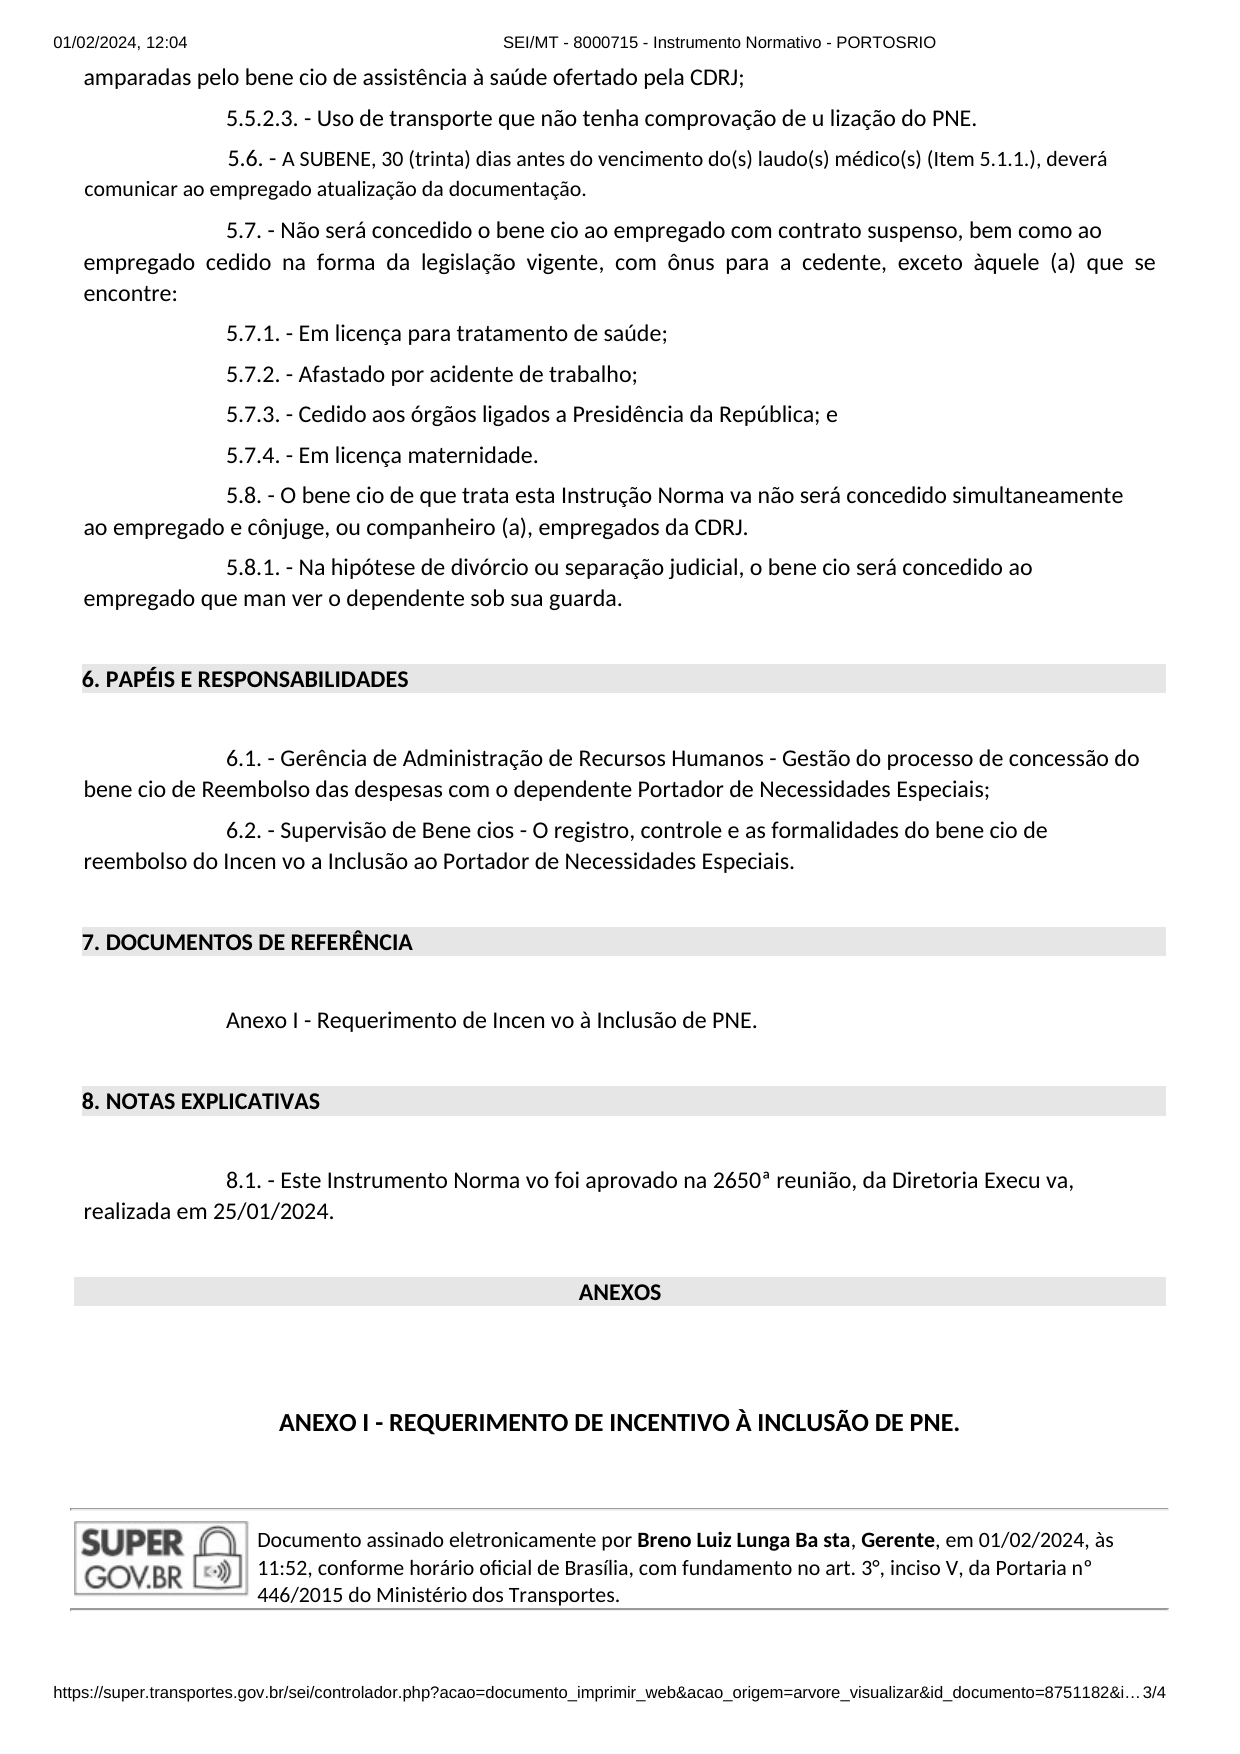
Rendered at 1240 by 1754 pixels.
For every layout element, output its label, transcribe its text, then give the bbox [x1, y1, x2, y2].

text bene cio de Reembolso das despesas com o dependente Portador de Necessidades Especiais; [83, 774, 1158, 803]
text 5.7. - Não será concedido o bene cio ao empregado com contrato suspenso, bem como ao [226, 215, 1158, 245]
text comunicar ao empregado atualização da documentação. [84, 175, 1166, 202]
text ao empregado e cônjuge, ou companheiro (a), empregados da CDRJ. [83, 512, 1158, 541]
text 8.1. - Este Instrumento Norma vo foi aprovado na 2650ª reunião, da Diretoria Execu va, [226, 1165, 1158, 1194]
text 7. DOCUMENTOS DE REFERÊNCIA [82, 927, 1166, 956]
subtitle 8. NOTAS EXPLICATIVAS [82, 1086, 1166, 1116]
text empregado que man ver o dependente sob sua guarda. [83, 583, 1158, 613]
subtitle 6. PAPÉIS E RESPONSABILIDADES [82, 664, 1166, 693]
text 5.8. - O bene cio de que trata esta Instrução Norma va não será concedido simultaneamente [226, 481, 1158, 510]
text empregado cedido na forma da legislação vigente, com ônus para a cedente, exceto àquele (a) que se encontre: [83, 247, 1158, 307]
text 5.6. - A SUBENE, 30 (trinta) dias antes do vencimento do(s) laudo(s) médico(s) (Item 5.1.1.), deverá [227, 143, 1166, 173]
text 5.8.1. - Na hipótese de divórcio ou separação judicial, o bene cio será concedido ao [226, 552, 1158, 582]
text reembolso do Incen vo a Inclusão ao Portador de Necessidades Especiais. [83, 846, 1158, 875]
text Documento assinado eletronicamente por Breno Luiz Lunga Ba sta, Gerente, em 01/02/2024, às 11:52, conforme horário oficial de Brasília, com fundamento no art. 3°, inciso V, da Portaria nº 446/2015 do Ministério dos Transportes. [257, 1526, 1166, 1608]
text 5.7.2. - Afastado por acidente de trabalho; [226, 359, 1158, 388]
text ANEXO I - REQUERIMENTO DE INCENTIVO À INCLUSÃO DE PNE. [74, 1406, 1166, 1438]
text ANEXOS [74, 1277, 1166, 1306]
text 6.2. - Supervisão de Bene cios - O registro, controle e as formalidades do bene cio de [226, 815, 1158, 844]
text 5.7.3. - Cedido aos órgãos ligados a Presidência da República; e [226, 399, 1158, 429]
text 5.7.1. - Em licença para tratamento de saúde; [226, 318, 1158, 348]
text amparadas pelo bene cio de assistência à saúde ofertado pela CDRJ; [83, 62, 1158, 92]
text 5.7.4. - Em licença maternidade. [226, 440, 1158, 469]
text realizada em 25/01/2024. [83, 1196, 1158, 1226]
text Anexo I - Requerimento de Incen vo à Inclusão de PNE. [226, 1006, 1158, 1035]
text 6.1. - Gerência de Administração de Recursos Humanos - Gestão do processo de concessão do [226, 743, 1158, 772]
text 5.5.2.3. - Uso de transporte que não tenha comprovação de u lização do PNE. [226, 103, 1158, 132]
